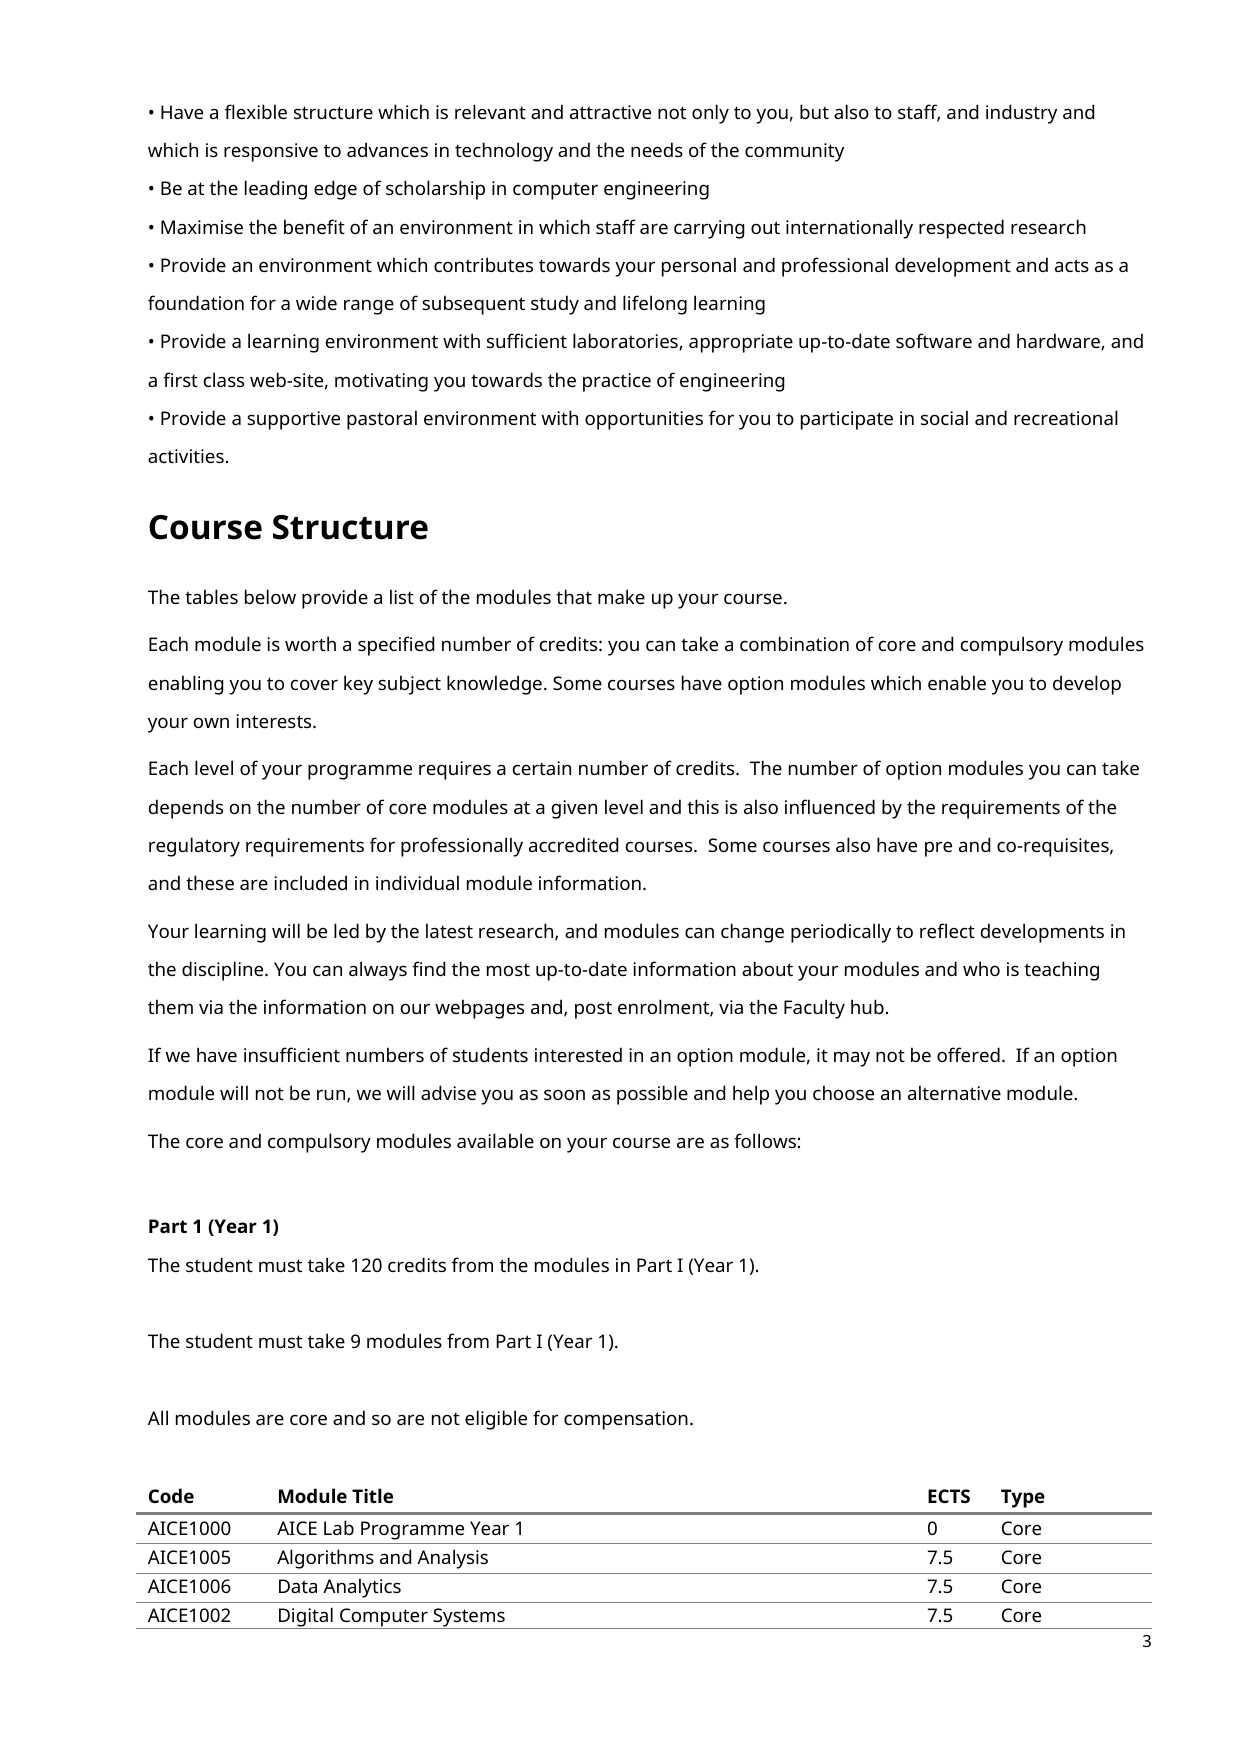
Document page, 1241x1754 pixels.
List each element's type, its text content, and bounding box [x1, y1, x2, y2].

table_cell AICE1005 [136, 1544, 266, 1572]
table_cell AICE Lab Programme Year 1 [266, 1515, 916, 1543]
table_cell Core [989, 1544, 1152, 1572]
table_cell Algorithms and Analysis [266, 1544, 916, 1572]
table_cell Core [989, 1574, 1152, 1602]
table_cell Code [136, 1484, 266, 1512]
subtitle Course Structure [148, 503, 1152, 549]
text • Have a flexible structure which is relevant and attractive not only to you, but also to staff, and industry and which is responsive to advances in technology and the needs of the community • Be at the leading edge of scholarship in computer engineering • Maximise the benefit of an environment in which staff are carrying out internationally respected research • Provide an environment which contributes towards your personal and professional development and acts as a foundation for a wide range of subsequent study and lifelong learning • Provide a learning environment with sufficient laboratories, appropriate up-to-date software and hardware, and a first class web-site, motivating you towards the practice of engineering • Provide a supportive pastoral environment with opportunities for you to participate in social and recreational activities. [148, 99, 1152, 469]
table_cell 7.5 [916, 1603, 989, 1628]
table_cell 0 [916, 1515, 989, 1543]
table_cell Core [989, 1603, 1152, 1628]
table_cell Data Analytics [266, 1574, 916, 1602]
table_cell ECTS [916, 1484, 989, 1512]
table_cell 7.5 [916, 1574, 989, 1602]
table_cell AICE1006 [136, 1574, 266, 1602]
text The tables below provide a list of the modules that make up your course. [148, 584, 1152, 609]
table_cell Type [989, 1484, 1152, 1512]
text If we have insufficient numbers of students interested in an option module, it may not be offered. If an option module will not be run, we will advise you as soon as possible and help you choose an alternative module. [148, 1042, 1152, 1106]
table_header Part 1 (Year 1) The student must take 120 credits from the modules in Part I (Year 1). The student must take 9 modules from Part I (Year 1). All modules are core and so are not eligible for compensation. [136, 1176, 1152, 1483]
text Each level of your programme requires a certain number of credits. The number of option modules you can take depends on the number of core modules at a given level and this is also influenced by the requirements of the regulatory requirements for professionally accredited courses. Some courses also have pre and co-requisites, and these are included in individual module information. [148, 756, 1152, 896]
text The core and compulsory modules available on your course are as follows: [148, 1128, 1152, 1153]
text Each module is worth a specified number of credits: you can take a combination of core and compulsory modules enabling you to cover key subject knowledge. Some courses have option modules which enable you to develop your own interests. [148, 632, 1152, 734]
table_cell Digital Computer Systems [266, 1603, 916, 1628]
text Your learning will be led by the latest research, and modules can change periodically to reflect developments in the discipline. You can always find the most up-to-date information about your modules and who is teaching them via the information on our webpages and, post enrolment, via the Faculty hub. [148, 918, 1152, 1020]
table_cell Core [989, 1515, 1152, 1543]
table_cell 7.5 [916, 1544, 989, 1572]
table_cell AICE1000 [136, 1515, 266, 1543]
table_cell AICE1002 [136, 1603, 266, 1628]
table_cell Module Title [266, 1484, 916, 1512]
